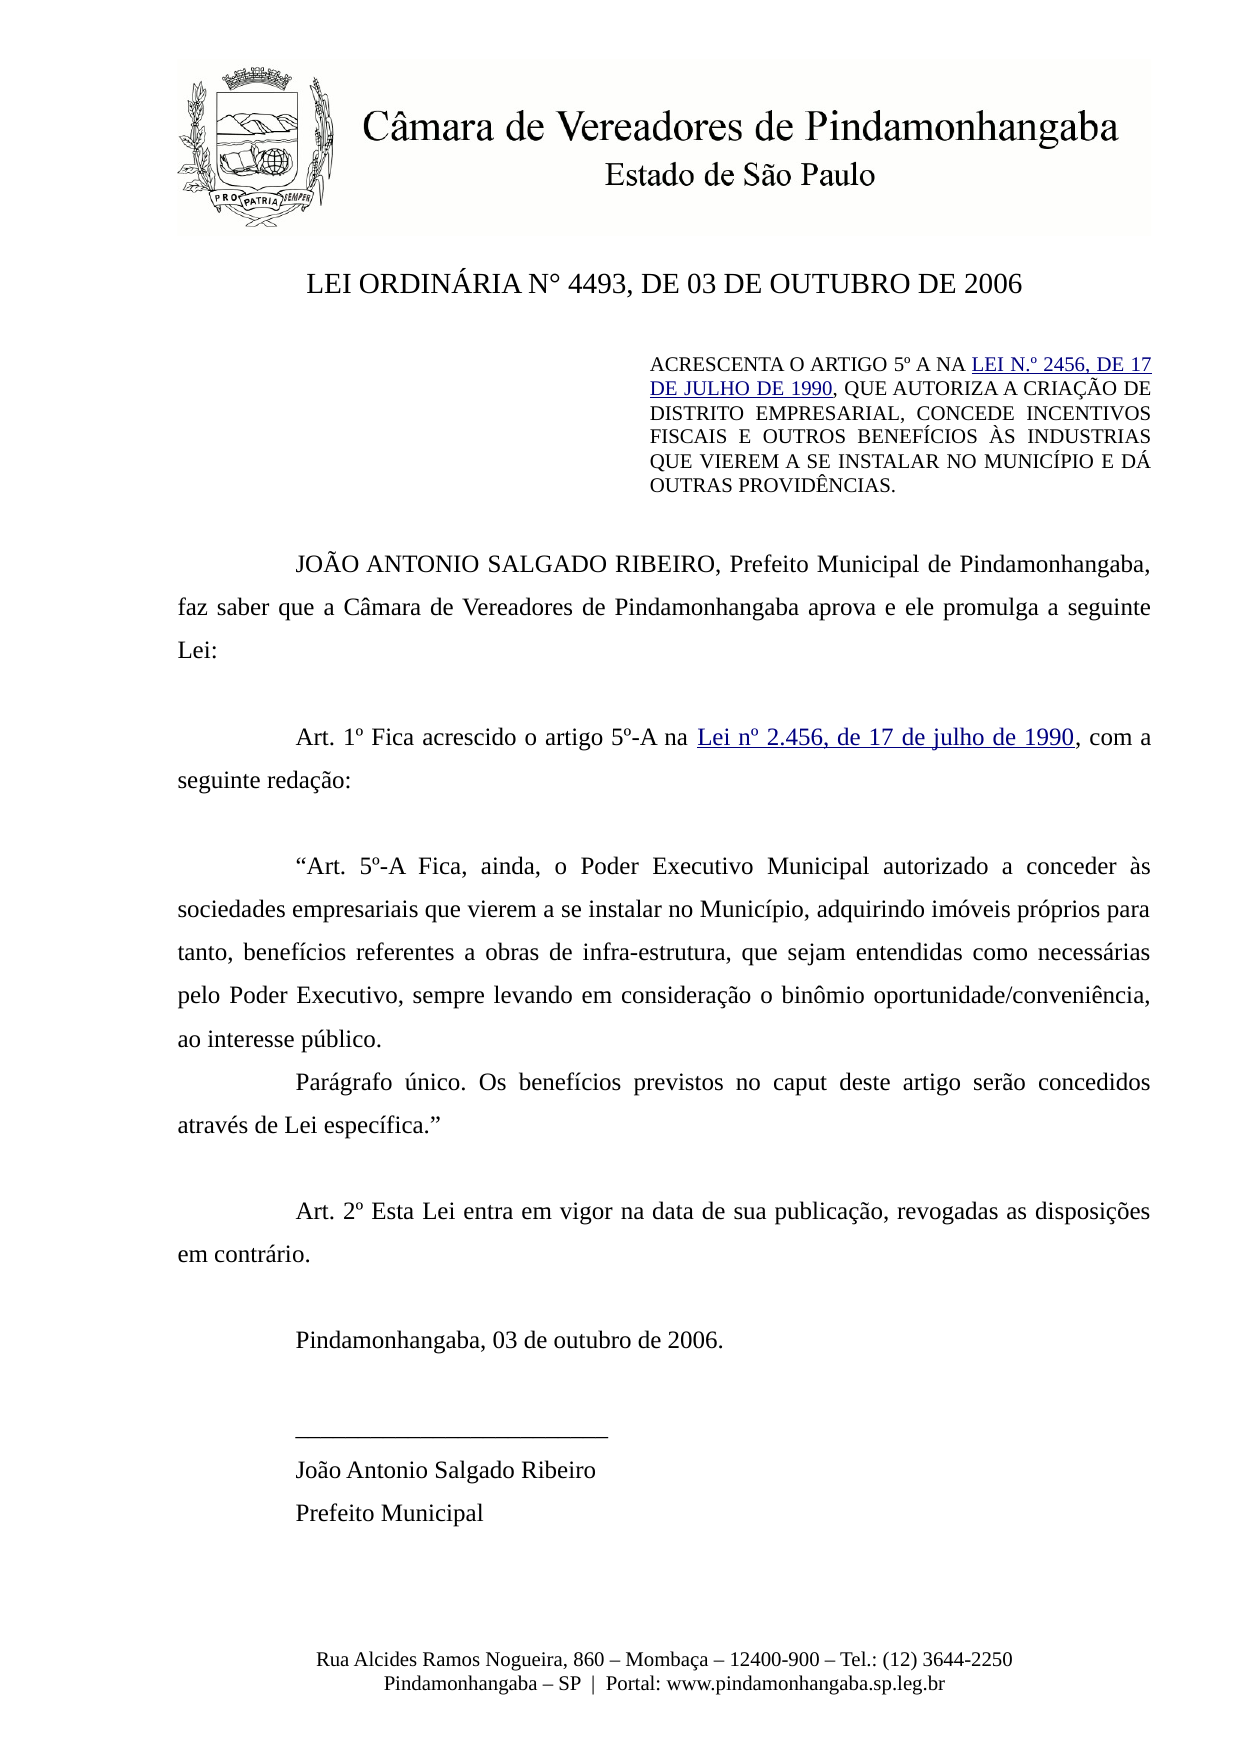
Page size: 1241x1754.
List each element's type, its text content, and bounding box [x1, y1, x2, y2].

text ACRESCENTA O ARTIGO 5º A NA LEI N.º 2456, DE 17 DE JULHO DE 1990, QUE AUTORIZA A CRIAÇÃO DE DISTRITO EMPRESARIAL, CONCEDE INCENTIVOS FISCAIS E OUTROS BENEFÍCIOS ÀS INDUSTRIAS QUE VIEREM A SE INSTALAR NO MUNICÍPIO E DÁ OUTRAS PROVIDÊNCIAS. [649, 352, 1152, 497]
text Art. 1º Fica acrescido o artigo 5º-A na Lei nº 2.456, de 17 de julho de 1990, com a seguinte redação: [177, 722, 1152, 794]
text “Art. 5º-A Fica, ainda, o Poder Executivo Municipal autorizado a conceder às sociedades empresariais que vierem a se instalar no Município, adquirindo imóveis próprios para tanto, benefícios referentes a obras de infra-estrutura, que sejam entendidas como necessárias pelo Poder Executivo, sempre levando em consideração o binômio oportunidade/conveniência, ao interesse público. [177, 851, 1152, 1052]
text _________________________ [177, 1412, 1152, 1441]
text JOÃO ANTONIO SALGADO RIBEIRO, Prefeito Municipal de Pindamonhangaba, faz saber que a Câmara de Vereadores de Pindamonhangaba aprova e ele promulga a seguinte Lei: [177, 549, 1152, 664]
text Art. 2º Esta Lei entra em vigor na data de sua publicação, revogadas as disposições em contrário. [177, 1196, 1152, 1268]
text Parágrafo único. Os benefícios previstos no caput deste artigo serão concedidos através de Lei específica.” [177, 1067, 1152, 1139]
text Prefeito Municipal [177, 1498, 1152, 1527]
picture [177, 59, 1152, 236]
text LEI ORDINÁRIA N° 4493, de 03 de outubro de 2006 [177, 266, 1152, 299]
text Pindamonhangaba, 03 de outubro de 2006. [177, 1326, 1152, 1354]
text João Antonio Salgado Ribeiro [177, 1455, 1152, 1484]
